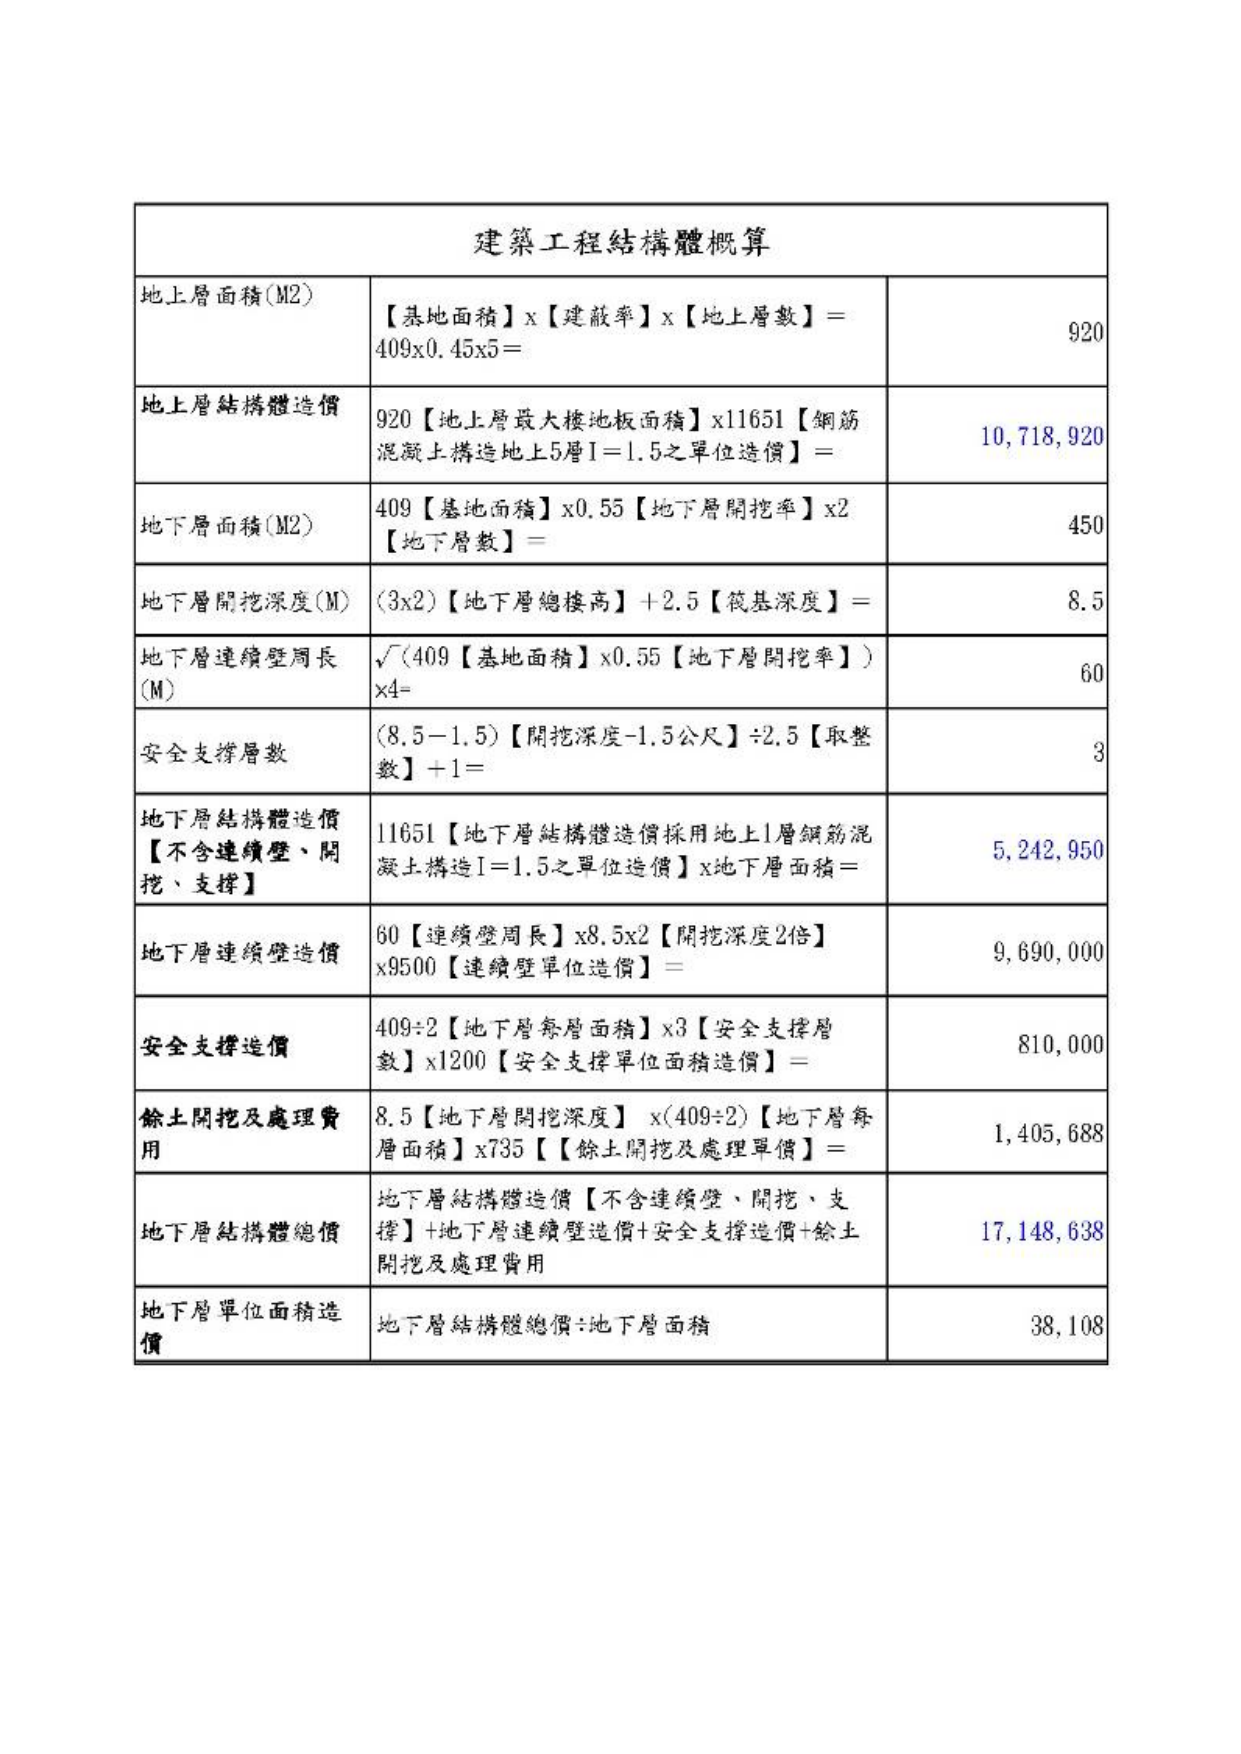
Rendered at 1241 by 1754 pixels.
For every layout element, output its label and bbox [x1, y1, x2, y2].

picture [108, 185, 1132, 1392]
